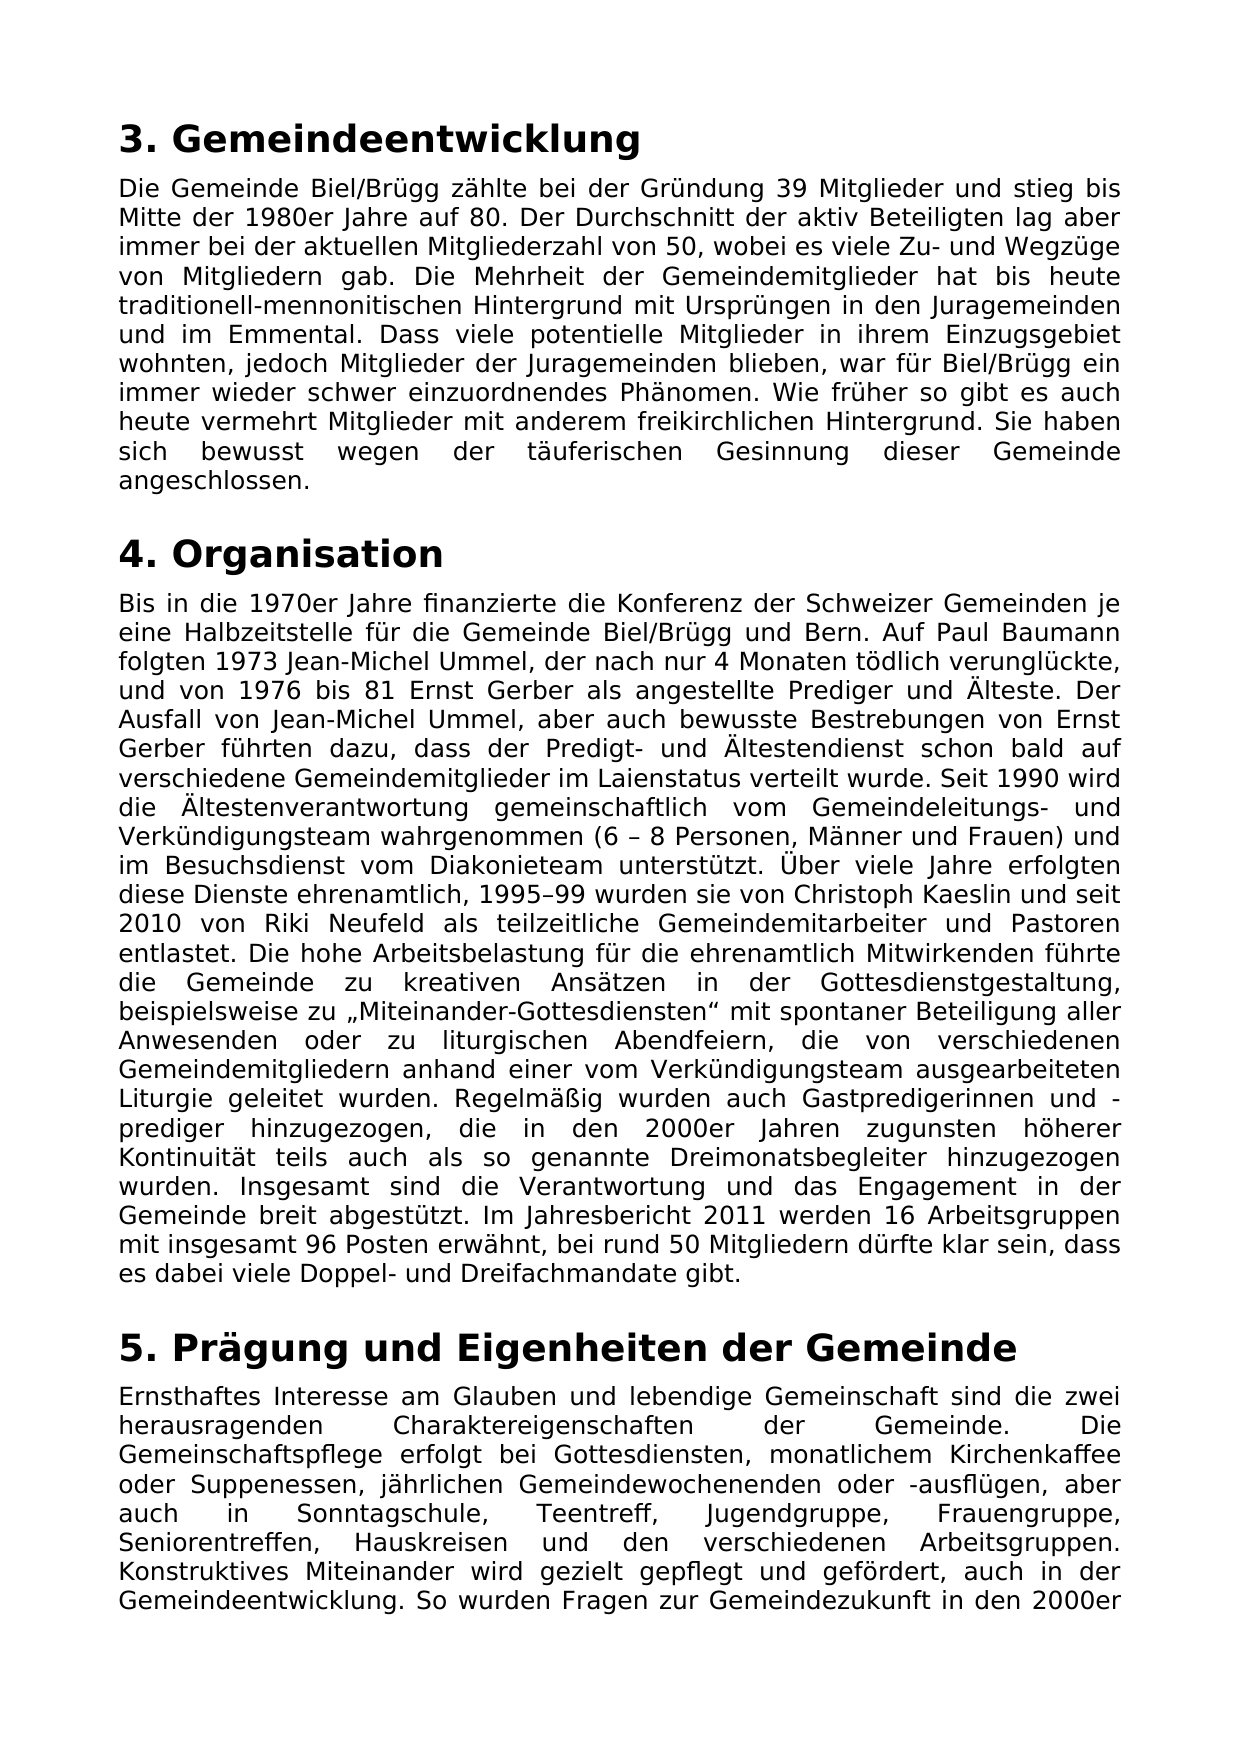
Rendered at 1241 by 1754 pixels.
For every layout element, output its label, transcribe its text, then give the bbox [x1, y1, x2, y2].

subtitle 3. Gemeindeentwicklung [118, 118, 1122, 162]
text Die Gemeinde Biel/Brügg zählte bei der Gründung 39 Mitglieder und stieg bis Mitte der 1980er Jahre auf 80. Der Durchschnitt der aktiv Beteiligten lag aber immer bei der aktuellen Mitgliederzahl von 50, wobei es viele Zu- und Wegzüge von Mitgliedern gab. Die Mehrheit der Gemeindemitglieder hat bis heute traditionell-mennonitischen Hintergrund mit Ursprüngen in den Juragemeinden und im Emmental. Dass viele potentielle Mitglieder in ihrem Einzugsgebiet wohnten, jedoch Mitglieder der Juragemeinden blieben, war für Biel/Brügg ein immer wieder schwer einzuordnendes Phänomen. Wie früher so gibt es auch heute vermehrt Mitglieder mit anderem freikirchlichen Hintergrund. Sie haben sich bewusst wegen der täuferischen Gesinnung dieser Gemeinde angeschlossen. [118, 174, 1122, 495]
text Bis in die 1970er Jahre finanzierte die Konferenz der Schweizer Gemeinden je eine Halbzeitstelle für die Gemeinde Biel/Brügg und Bern. Auf Paul Baumann folgten 1973 Jean-Michel Ummel, der nach nur 4 Monaten tödlich verunglückte, und von 1976 bis 81 Ernst Gerber als angestellte Prediger und Älteste. Der Ausfall von Jean-Michel Ummel, aber auch bewusste Bestrebungen von Ernst Gerber führten dazu, dass der Predigt- und Ältestendienst schon bald auf verschiedene Gemeindemitglieder im Laienstatus verteilt wurde. Seit 1990 wird die Ältestenverantwortung gemeinschaftlich vom Gemeindeleitungs- und Verkündigungsteam wahrgenommen (6 – 8 Personen, Männer und Frauen) und im Besuchsdienst vom Diakonieteam unterstützt. Über viele Jahre erfolgten diese Dienste ehrenamtlich, 1995–99 wurden sie von Christoph Kaeslin und seit 2010 von Riki Neufeld als teilzeitliche Gemeindemitarbeiter und Pastoren entlastet. Die hohe Arbeitsbelastung für die ehrenamtlich Mitwirkenden führte die Gemeinde zu kreativen Ansätzen in der Gottesdienstgestaltung, beispielsweise zu „Miteinander-Gottesdiensten“ mit spontaner Beteiligung aller Anwesenden oder zu liturgischen Abendfeiern, die von verschiedenen Gemeindemitgliedern anhand einer vom Verkündigungsteam ausgearbeiteten Liturgie geleitet wurden. Regelmäßig wurden auch Gastpredigerinnen und -prediger hinzugezogen, die in den 2000er Jahren zugunsten höherer Kontinuität teils auch als so genannte Dreimonatsbegleiter hinzugezogen wurden. Insgesamt sind die Verantwortung und das Engagement in der Gemeinde breit abgestützt. Im Jahresbericht 2011 werden 16 Arbeitsgruppen mit insgesamt 96 Posten erwähnt, bei rund 50 Mitgliedern dürfte klar sein, dass es dabei viele Doppel- und Dreifachmandate gibt. [118, 589, 1122, 1289]
subtitle 4. Organisation [118, 533, 1122, 576]
text Ernsthaftes Interesse am Glauben und lebendige Gemeinschaft sind die zwei herausragenden Charaktereigenschaften der Gemeinde. Die Gemeinschaftspflege erfolgt bei Gottesdiensten, monatlichem Kirchenkaffee oder Suppenessen, jährlichen Gemeindewochenenden oder -ausflügen, aber auch in Sonntagschule, Teentreff, Jugendgruppe, Frauengruppe, Seniorentreffen, Hauskreisen und den verschiedenen Arbeitsgruppen. Konstruktives Miteinander wird gezielt gepflegt und gefördert, auch in der Gemeindeentwicklung. So wurden Fragen zur Gemeindezukunft in den 2000er [118, 1382, 1122, 1616]
subtitle 5. Prägung und Eigenheiten der Gemeinde [118, 1326, 1122, 1370]
